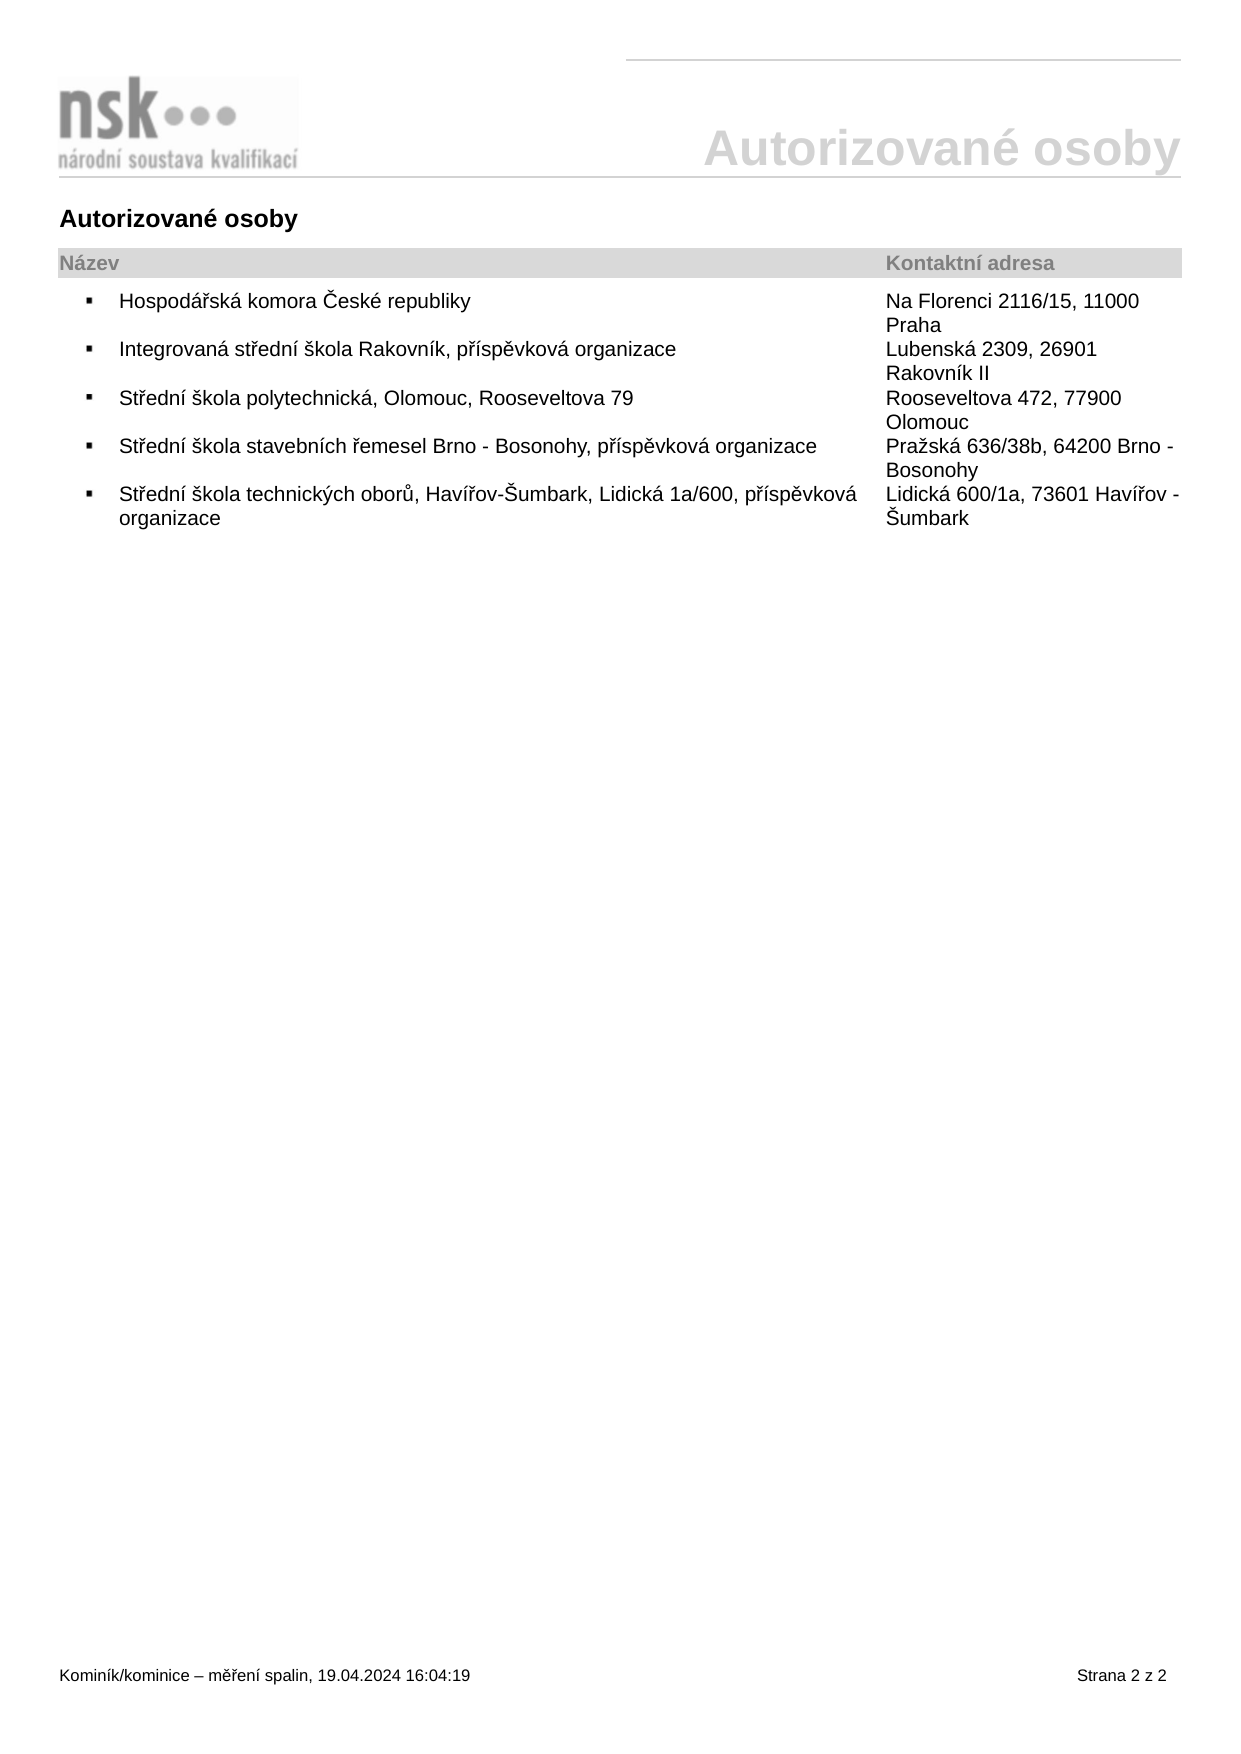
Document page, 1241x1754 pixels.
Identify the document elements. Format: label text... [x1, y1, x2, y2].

table_cell [626, 236, 860, 248]
table_cell [618, 531, 626, 831]
table_cell [481, 1395, 617, 1658]
table_cell [886, 1395, 1167, 1658]
table_cell [618, 1395, 626, 1658]
table_cell [626, 1131, 860, 1395]
table_cell [618, 314, 626, 337]
table_cell [59, 410, 119, 433]
table_cell [59, 278, 119, 288]
table_cell Lidická 600/1a, 73601 Havířov - Šumbark [886, 482, 1181, 531]
picture [57, 59, 619, 171]
table_cell [1167, 1658, 1181, 1694]
table_cell [59, 831, 119, 1131]
table_cell [481, 171, 617, 176]
table_cell [626, 362, 860, 386]
table_cell [119, 194, 481, 200]
table_cell [119, 531, 481, 831]
table_cell [626, 278, 860, 289]
picture [59, 386, 119, 409]
table_cell [481, 458, 617, 482]
table_cell [481, 410, 617, 434]
table_cell [860, 314, 886, 337]
table_cell Kominík/kominice – měření spalin, 19.04.2024 16:04:19 [59, 1658, 860, 1694]
table_cell [1167, 236, 1181, 248]
table_cell [618, 362, 626, 386]
table_cell [1167, 278, 1181, 289]
table_cell [119, 171, 481, 176]
table_cell [618, 458, 626, 482]
table_cell [626, 458, 860, 482]
table_cell Hospodářská komora České republiky [119, 289, 886, 314]
table_cell [119, 410, 481, 434]
table_cell [886, 236, 1167, 248]
table_cell [860, 1395, 886, 1658]
picture [59, 336, 119, 361]
table_cell [618, 194, 626, 200]
table_cell [59, 458, 119, 481]
table_cell [119, 458, 481, 482]
table_cell [481, 831, 617, 1131]
table_cell [481, 531, 617, 831]
table_cell [860, 236, 886, 248]
table_cell Pražská 636/38b, 64200 Brno - Bosonohy [886, 434, 1181, 482]
table_cell [860, 362, 886, 386]
table_cell Střední škola stavebních řemesel Brno - Bosonohy, příspěvková organizace [119, 434, 886, 458]
table_cell [119, 831, 481, 1131]
table_cell Lubenská 2309, 26901 Rakovník II [886, 337, 1181, 386]
table_cell [119, 362, 481, 386]
table_cell Integrovaná střední škola Rakovník, příspěvková organizace [119, 337, 886, 362]
table_cell [886, 194, 1167, 200]
table_cell [618, 170, 626, 176]
table_cell [1167, 1131, 1181, 1395]
table_cell [886, 531, 1167, 831]
table_cell [626, 831, 860, 1131]
table_cell [119, 314, 481, 337]
table_cell [481, 194, 617, 200]
table_cell [886, 831, 1167, 1131]
table_cell [1167, 1395, 1181, 1658]
table_cell [481, 362, 617, 386]
table_cell [860, 831, 886, 1131]
table_cell Autorizované osoby [59, 200, 1181, 236]
table_cell [119, 236, 481, 248]
table_cell [626, 1395, 860, 1658]
table_cell [59, 1131, 119, 1395]
table_cell [59, 362, 119, 386]
table_cell [1167, 531, 1181, 831]
table_cell Název [60, 250, 885, 277]
table_cell [618, 278, 626, 289]
table_cell [626, 410, 860, 434]
table_cell [59, 236, 119, 248]
table_cell Střední škola polytechnická, Olomouc, Rooseveltova 79 [119, 386, 886, 410]
table_cell [618, 1131, 626, 1395]
table_cell [1167, 194, 1181, 200]
table_cell Na Florenci 2116/15, 11000 Praha [886, 289, 1181, 337]
table_cell [860, 410, 886, 434]
table_cell [860, 458, 886, 482]
table_cell [618, 410, 626, 434]
table_cell [860, 194, 886, 200]
table_cell [626, 314, 860, 337]
table_cell [481, 1131, 617, 1395]
table_cell [481, 278, 617, 289]
table_cell [1167, 831, 1181, 1131]
picture [59, 288, 119, 313]
table_cell [119, 1395, 481, 1658]
table_cell [626, 194, 860, 200]
table_cell [119, 278, 481, 289]
table_cell [626, 531, 860, 831]
table_cell [860, 531, 886, 831]
table_cell [59, 1395, 119, 1658]
table_cell [618, 831, 626, 1131]
table_cell [59, 314, 119, 336]
table_cell [59, 506, 119, 531]
table_cell [886, 278, 1167, 289]
table_cell [618, 236, 626, 248]
table_cell Kontaktní adresa [886, 250, 1180, 277]
table_cell [860, 278, 886, 289]
table_cell [886, 1131, 1167, 1395]
table_cell [481, 314, 617, 337]
picture [59, 481, 119, 506]
table_cell Rooseveltova 472, 77900 Olomouc [886, 386, 1181, 434]
table_cell [119, 1131, 481, 1395]
table_cell Střední škola technických oborů, Havířov-Šumbark, Lidická 1a/600, příspěvková organizace [119, 482, 886, 531]
table_cell [619, 59, 626, 170]
table_cell [59, 171, 119, 176]
table_cell [860, 1131, 886, 1395]
picture [59, 433, 119, 458]
table_cell [59, 194, 119, 200]
table_cell Strana 2 z 2 [860, 1658, 1167, 1694]
table_cell [59, 178, 1181, 194]
table_cell Autorizované osoby [626, 61, 1181, 176]
table_cell [481, 236, 617, 248]
table_cell [59, 531, 119, 831]
